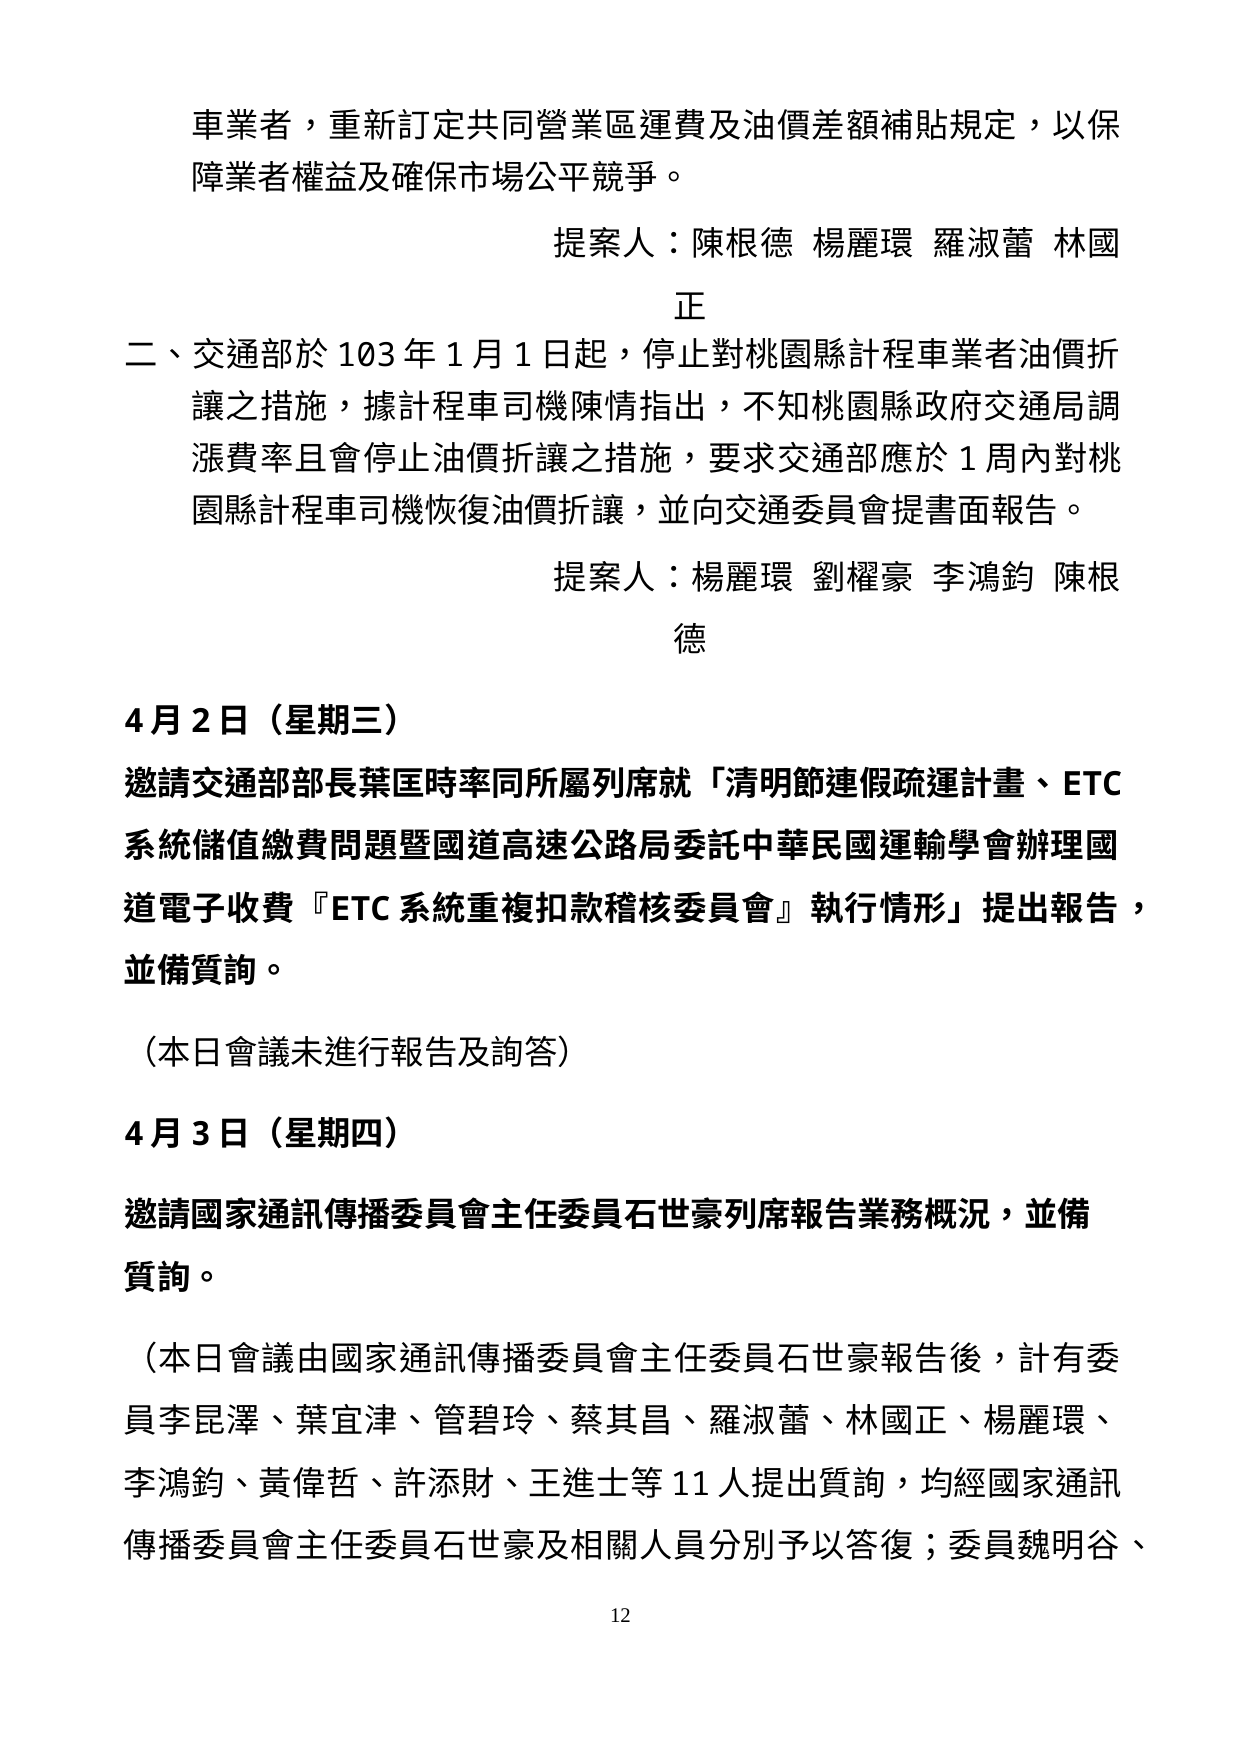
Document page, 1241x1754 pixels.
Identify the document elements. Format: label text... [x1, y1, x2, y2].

text 邀請國家通訊傳播委員會主任委員石世豪列席報告業務概況，並備質詢。 [124, 1171, 1122, 1296]
text 4月2日（星期三） [124, 677, 1122, 739]
text 4月3日（星期四） [124, 1089, 1122, 1152]
text （本日會議由國家通訊傳播委員會主任委員石世豪報告後，計有委員李昆澤、葉宜津、管碧玲、蔡其昌、羅淑蕾、林國正、楊麗環、李鴻鈞、黃偉哲、許添財、王進士等11人提出質詢，均經國家通訊傳播委員會主任委員石世豪及相關人員分別予以答復；委員魏明谷、林明溱、潘維剛及劉櫂豪所提書面質詢，列入紀錄並刊登公報。） [124, 1314, 1122, 1564]
text 二、交通部於103年1月1日起，停止對桃園縣計程車業者油價折讓之措施，據計程車司機陳情指出，不知桃園縣政府交通局調漲費率且會停止油價折讓之措施，要求交通部應於1周內對桃園縣計程車司機恢復油價折讓，並向交通委員會提書面報告。 [124, 325, 1122, 533]
text （本日會議未進行報告及詢答） [124, 1008, 1122, 1071]
text 邀請交通部部長葉匡時率同所屬列席就「清明節連假疏運計畫、ETC系統儲值繳費問題暨國道高速公路局委託中華民國運輸學會辦理國道電子收費『ETC系統重複扣款稽核委員會』執行情形」提出報告，並備質詢。 [124, 739, 1122, 989]
text 提案人：陳根德 楊麗環 羅淑蕾 林國正 [554, 200, 1122, 325]
text 車業者，重新訂定共同營業區運費及油價差額補貼規定，以保障業者權益及確保市場公平競爭。 [124, 96, 1122, 200]
text 提案人：楊麗環 劉櫂豪 李鴻鈞 陳根德 [554, 533, 1122, 658]
